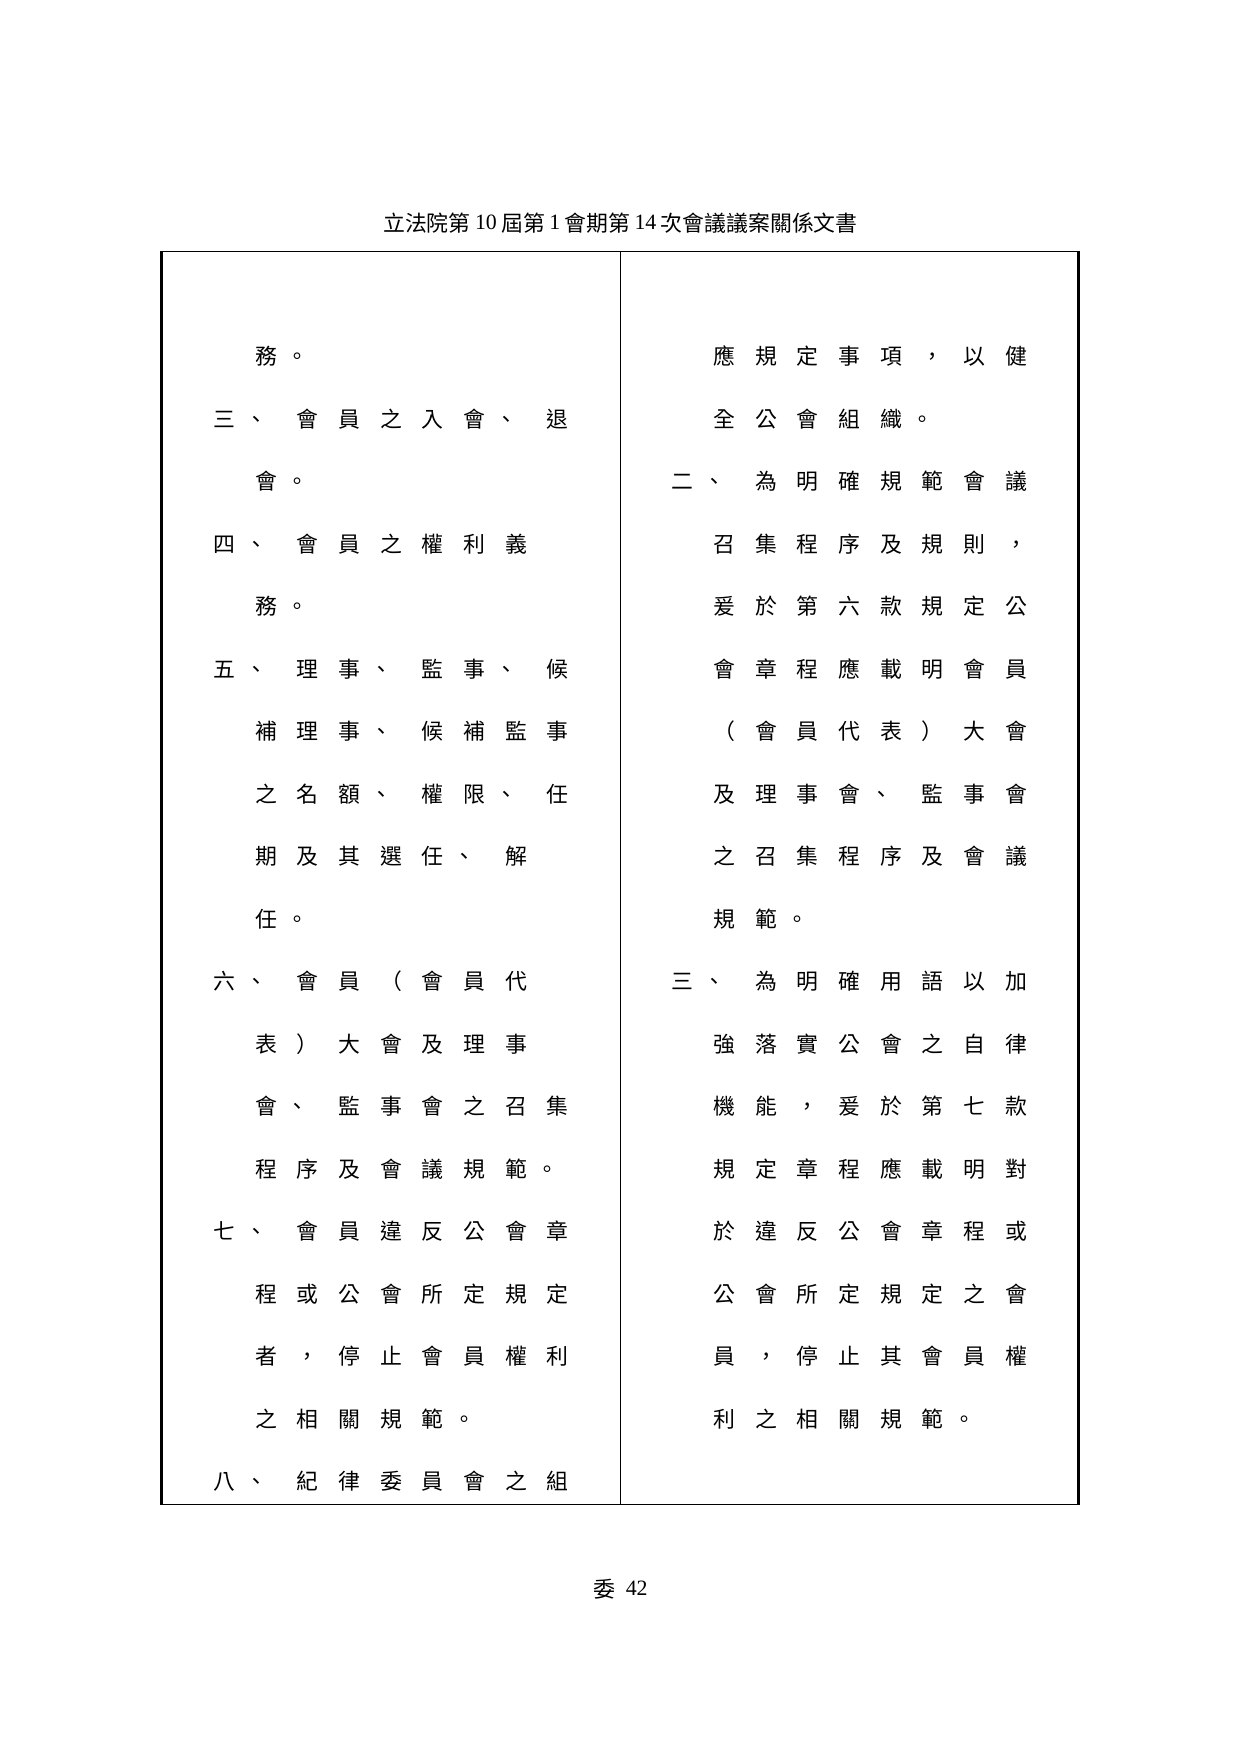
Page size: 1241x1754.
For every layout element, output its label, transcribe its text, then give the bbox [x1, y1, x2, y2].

table_cell 務。 三、會員之入會、退會。 四、會員之權利義務。 五、理事、監事、候補理事、候補監事之名額、權限、任期及其選任、解任。 六、會員（會員代表）大會及理事會、監事會之召集程序及會議規範。 七、會員違反公會章程或公會所定規定者，停止會員權利之相關規範。 八、紀律委員會之組 [163, 252, 620, 1504]
table_cell 應規定事項，以健全公會組織。 二、為明確規範會議召集程序及規則，爰於第六款規定公會章程應載明會員（會員代表）大會及理事會、監事會之召集程序及會議規範。 三、為明確用語以加強落實公會之自律機能，爰於第七款規定章程應載明對於違反公會章程或公會所定規定之會員，停止其會員權利之相關規範。 [621, 252, 1077, 1504]
